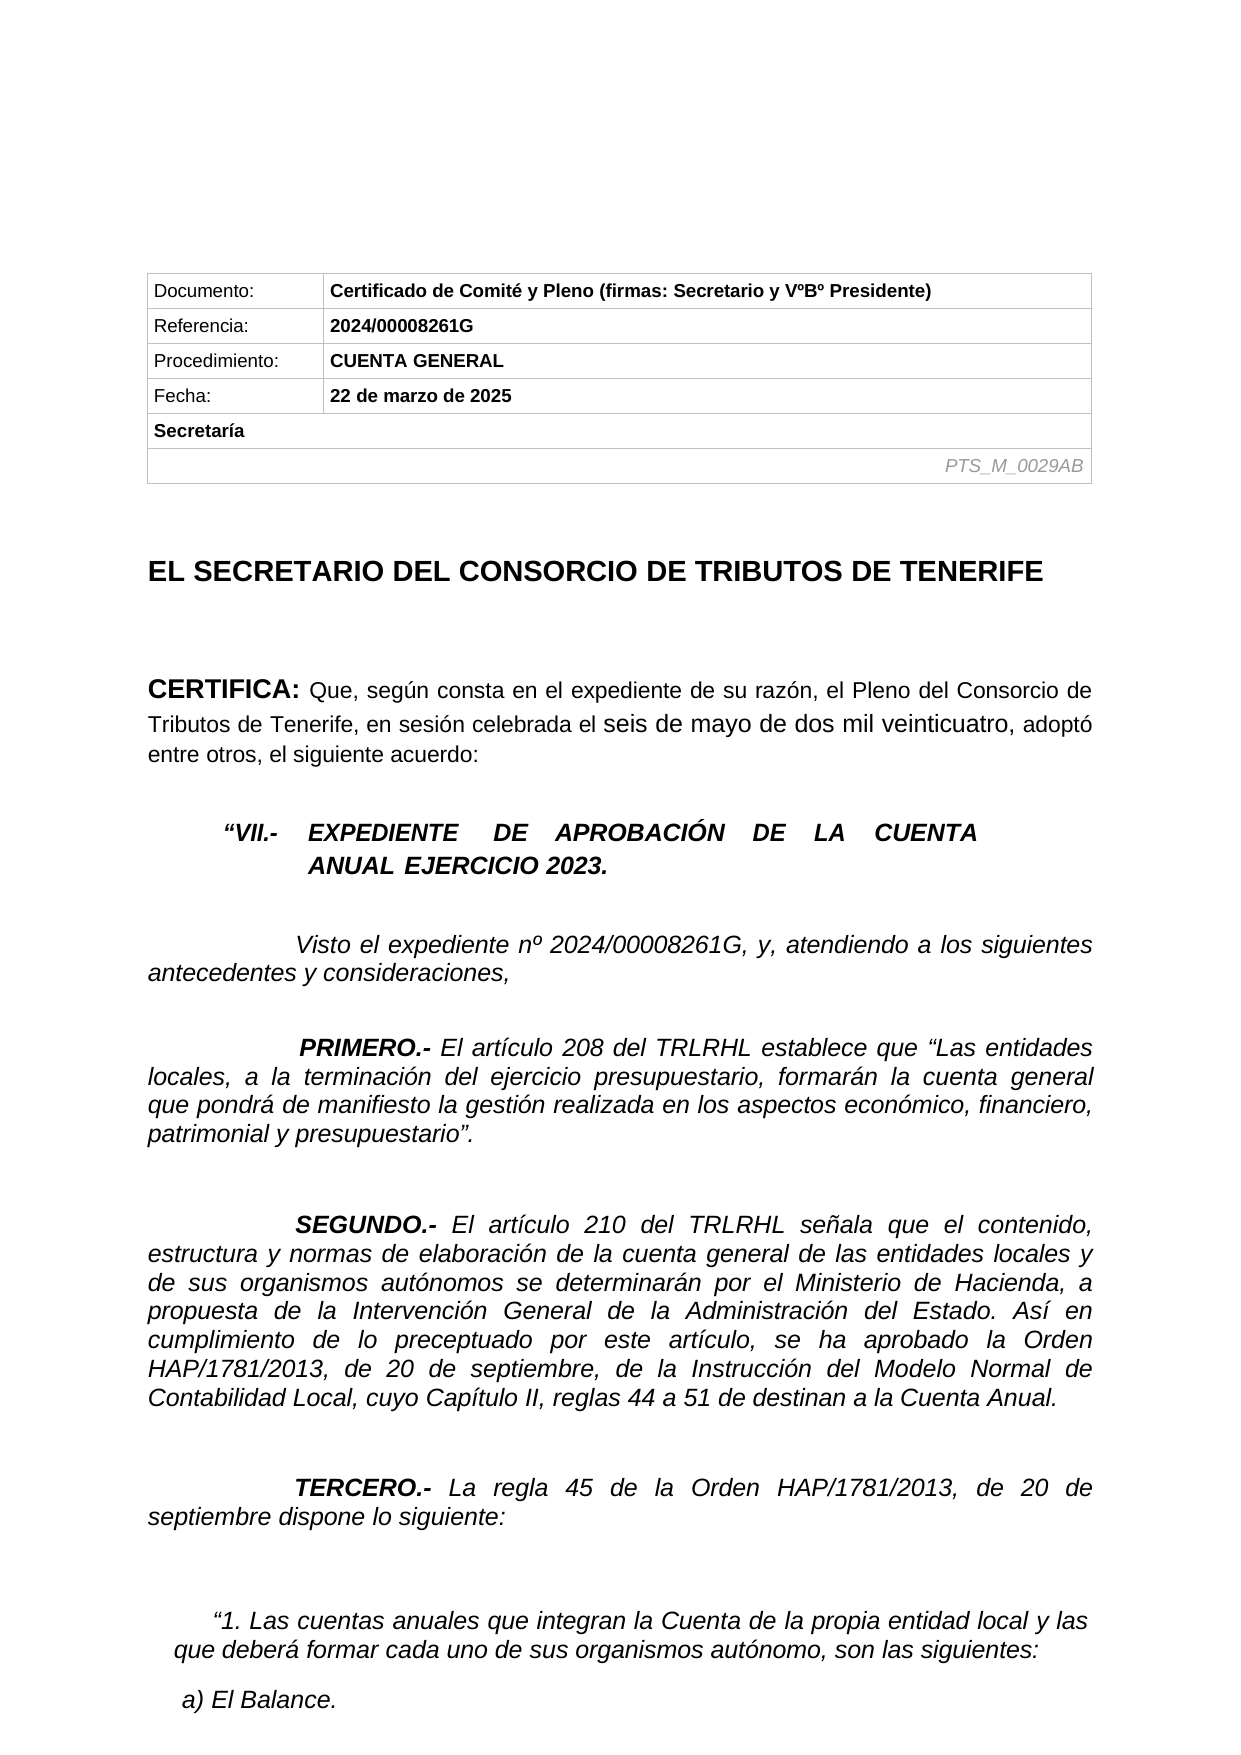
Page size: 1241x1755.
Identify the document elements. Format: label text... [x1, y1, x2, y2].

text TERCERO.- La regla 45 de la Orden HAP/1781/2013, de 20 de septiembre dispone lo siguiente: [148, 1473, 1093, 1531]
text “1. Las cuentas anuales que integran la Cuenta de la propia entidad local y las que deberá formar cada uno de sus organismos autónomo, son las siguientes: [173, 1606, 1093, 1664]
table_cell Fecha: [148, 379, 323, 413]
text SEGUNDO.- El artículo 210 del TRLRHL señala que el contenido, estructura y normas de elaboración de la cuenta general de las entidades locales y de sus organismos autónomos se determinarán por el Ministerio de Hacienda, a propuesta de la Intervención General de la Administración del Estado. Así en cumplimiento de lo preceptuado por este artículo, se ha aprobado la Orden HAP/1781/2013, de 20 de septiembre, de la Instrucción del Modelo Normal de Contabilidad Local, cuyo Capítulo II, reglas 44 a 51 de destinan a la Cuenta Anual. [148, 1210, 1093, 1411]
table_cell Secretaría [148, 414, 1091, 448]
table_cell 22 de marzo de 2025 [324, 379, 1091, 413]
list El Balance. [182, 1685, 1105, 1714]
text CERTIFICA: Que, según consta en el expediente de su razón, el Pleno del Consorcio de Tributos de Tenerife, en sesión celebrada el seis de mayo de dos mil veinticuatro, adoptó entre otros, el siguiente acuerdo: [148, 673, 1093, 768]
table_cell Procedimiento: [148, 344, 323, 378]
text “VII.- EXPEDIENTE DE APROBACIÓN DE LA CUENTA ANUAL EJERCICIO 2023. [148, 818, 1093, 879]
text Visto el expediente nº 2024/00008261G, y, atendiendo a los siguientes antecedentes y consideraciones, [148, 929, 1093, 987]
text EL SECRETARIO DEL CONSORCIO DE TRIBUTOS DE TENERIFE [148, 554, 1105, 588]
table_cell Referencia: [148, 309, 323, 343]
table_cell PTS_M_0029AB [148, 449, 1091, 483]
table_header Certificado de Comité y Pleno (firmas: Secretario y VºBº Presidente) [324, 274, 1091, 307]
table_header Documento: [148, 274, 323, 307]
table_cell CUENTA GENERAL [324, 344, 1091, 378]
text PRIMERO.- El artículo 208 del TRLRHL establece que “Las entidades locales, a la terminación del ejercicio presupuestario, formarán la cuenta general que pondrá de manifiesto la gestión realizada en los aspectos económico, financiero, patrimonial y presupuestario”. [148, 1033, 1093, 1148]
table_cell 2024/00008261G [324, 309, 1091, 343]
